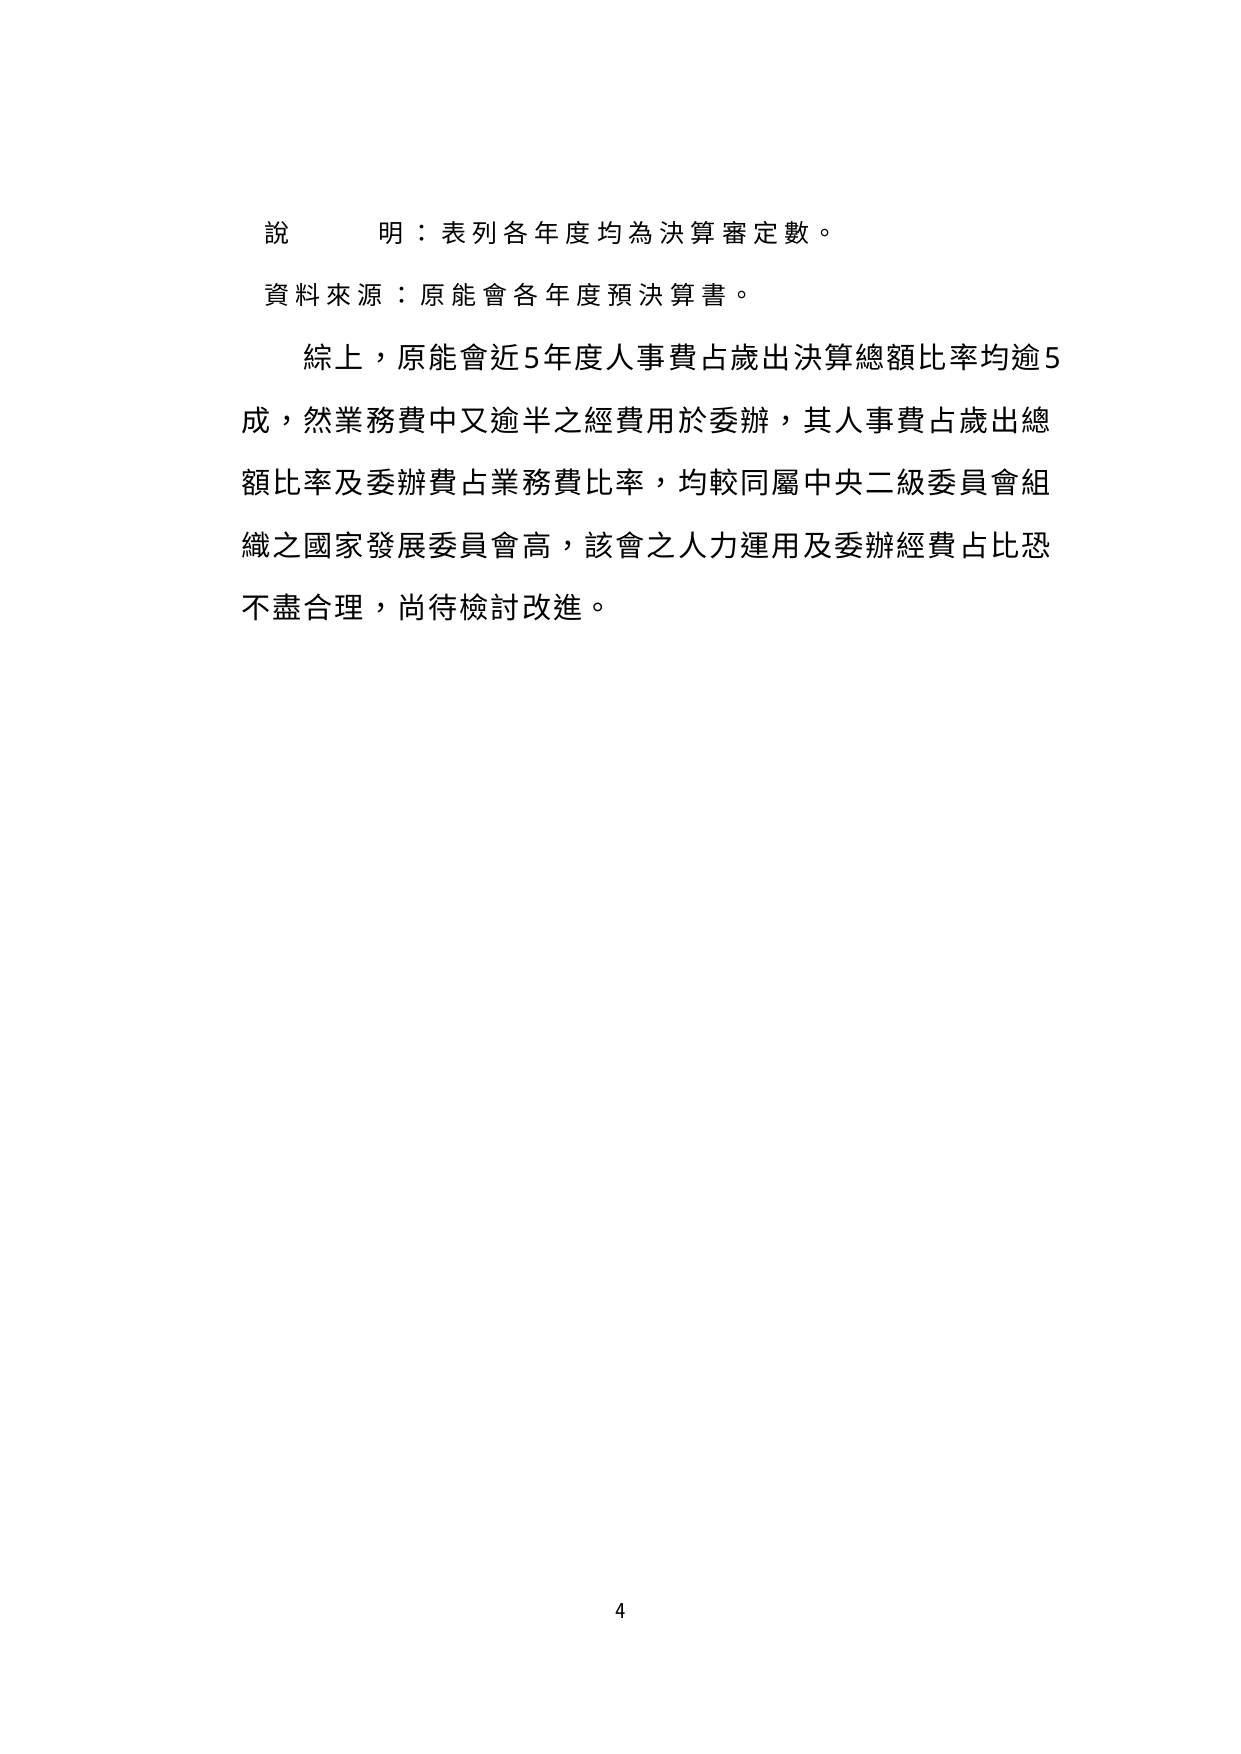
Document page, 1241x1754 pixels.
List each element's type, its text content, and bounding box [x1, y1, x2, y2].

text 說 明：表列各年度均為決算審定數。 [257, 189, 1063, 252]
text 綜上，原能會近5年度人事費占歲出決算總額比率均逾5成，然業務費中又逾半之經費用於委辦，其人事費占歲出總額比率及委辦費占業務費比率，均較同屬中央二級委員會組織之國家發展委員會高，該會之人力運用及委辦經費占比恐不盡合理，尚待檢討改進。 [236, 314, 1063, 627]
text 資料來源：原能會各年度預決算書。 [257, 252, 1063, 314]
